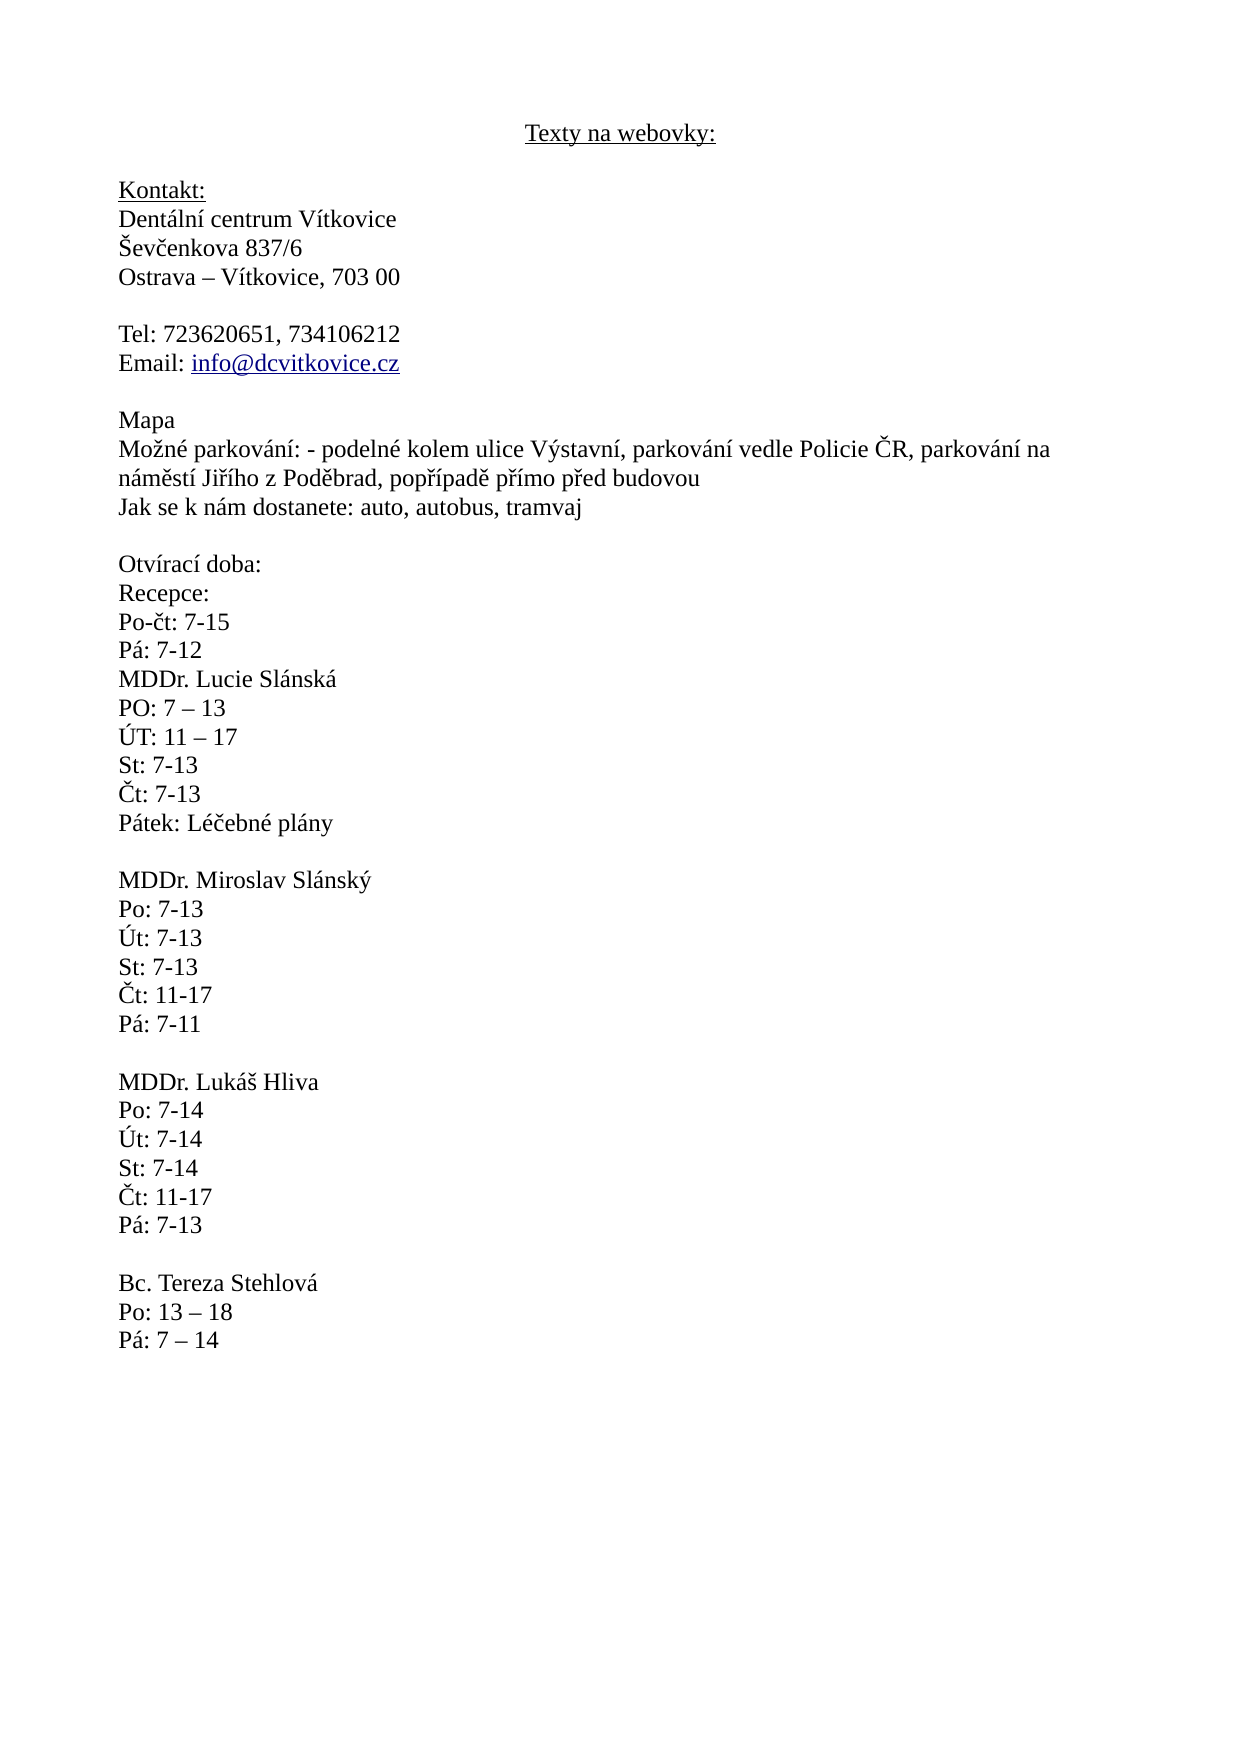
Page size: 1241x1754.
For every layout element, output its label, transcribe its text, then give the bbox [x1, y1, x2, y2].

text Bc. Tereza Stehlová [118, 1268, 1122, 1297]
text Dentální centrum Vítkovice [118, 204, 1122, 233]
text Otvírací doba: [118, 549, 1122, 578]
text Pátek: Léčebné plány [118, 808, 1122, 837]
text Kontakt: [118, 176, 1122, 204]
text Po: 7-14 [118, 1096, 1122, 1124]
text Texty na webovky: [118, 118, 1122, 147]
text Jak se k nám dostanete: auto, autobus, tramvaj [118, 492, 1122, 521]
text PO: 7 – 13 [118, 693, 1122, 722]
text Čt: 11-17 [118, 981, 1122, 1009]
text Recepce: [118, 578, 1122, 607]
text Email: info@dcvitkovice.cz [118, 348, 1122, 377]
text MDDr. Lucie Slánská [118, 664, 1122, 693]
text Út: 7-14 [118, 1124, 1122, 1153]
text Po: 7-13 [118, 894, 1122, 923]
text Pá: 7-12 [118, 636, 1122, 664]
text Pá: 7 – 14 [118, 1326, 1122, 1354]
text St: 7-13 [118, 751, 1122, 779]
text Út: 7-13 [118, 923, 1122, 952]
text Čt: 7-13 [118, 779, 1122, 808]
text Ševčenkova 837/6 [118, 233, 1122, 262]
text ÚT: 11 – 17 [118, 722, 1122, 751]
text Mapa [118, 406, 1122, 434]
text Ostrava – Vítkovice, 703 00 [118, 262, 1122, 291]
text Čt: 11-17 [118, 1182, 1122, 1211]
text MDDr. Miroslav Slánský [118, 866, 1122, 894]
text Pá: 7-11 [118, 1009, 1122, 1038]
text Po-čt: 7-15 [118, 607, 1122, 636]
text Pá: 7-13 [118, 1211, 1122, 1239]
text MDDr. Lukáš Hliva [118, 1067, 1122, 1096]
text Tel: 723620651, 734106212 [118, 319, 1122, 348]
text Po: 13 – 18 [118, 1297, 1122, 1326]
text Možné parkování: - podelné kolem ulice Výstavní, parkování vedle Policie ČR, parkování na náměstí Jiřího z Poděbrad, popřípadě přímo před budovou [118, 434, 1122, 492]
text St: 7-13 [118, 952, 1122, 981]
text St: 7-14 [118, 1153, 1122, 1182]
